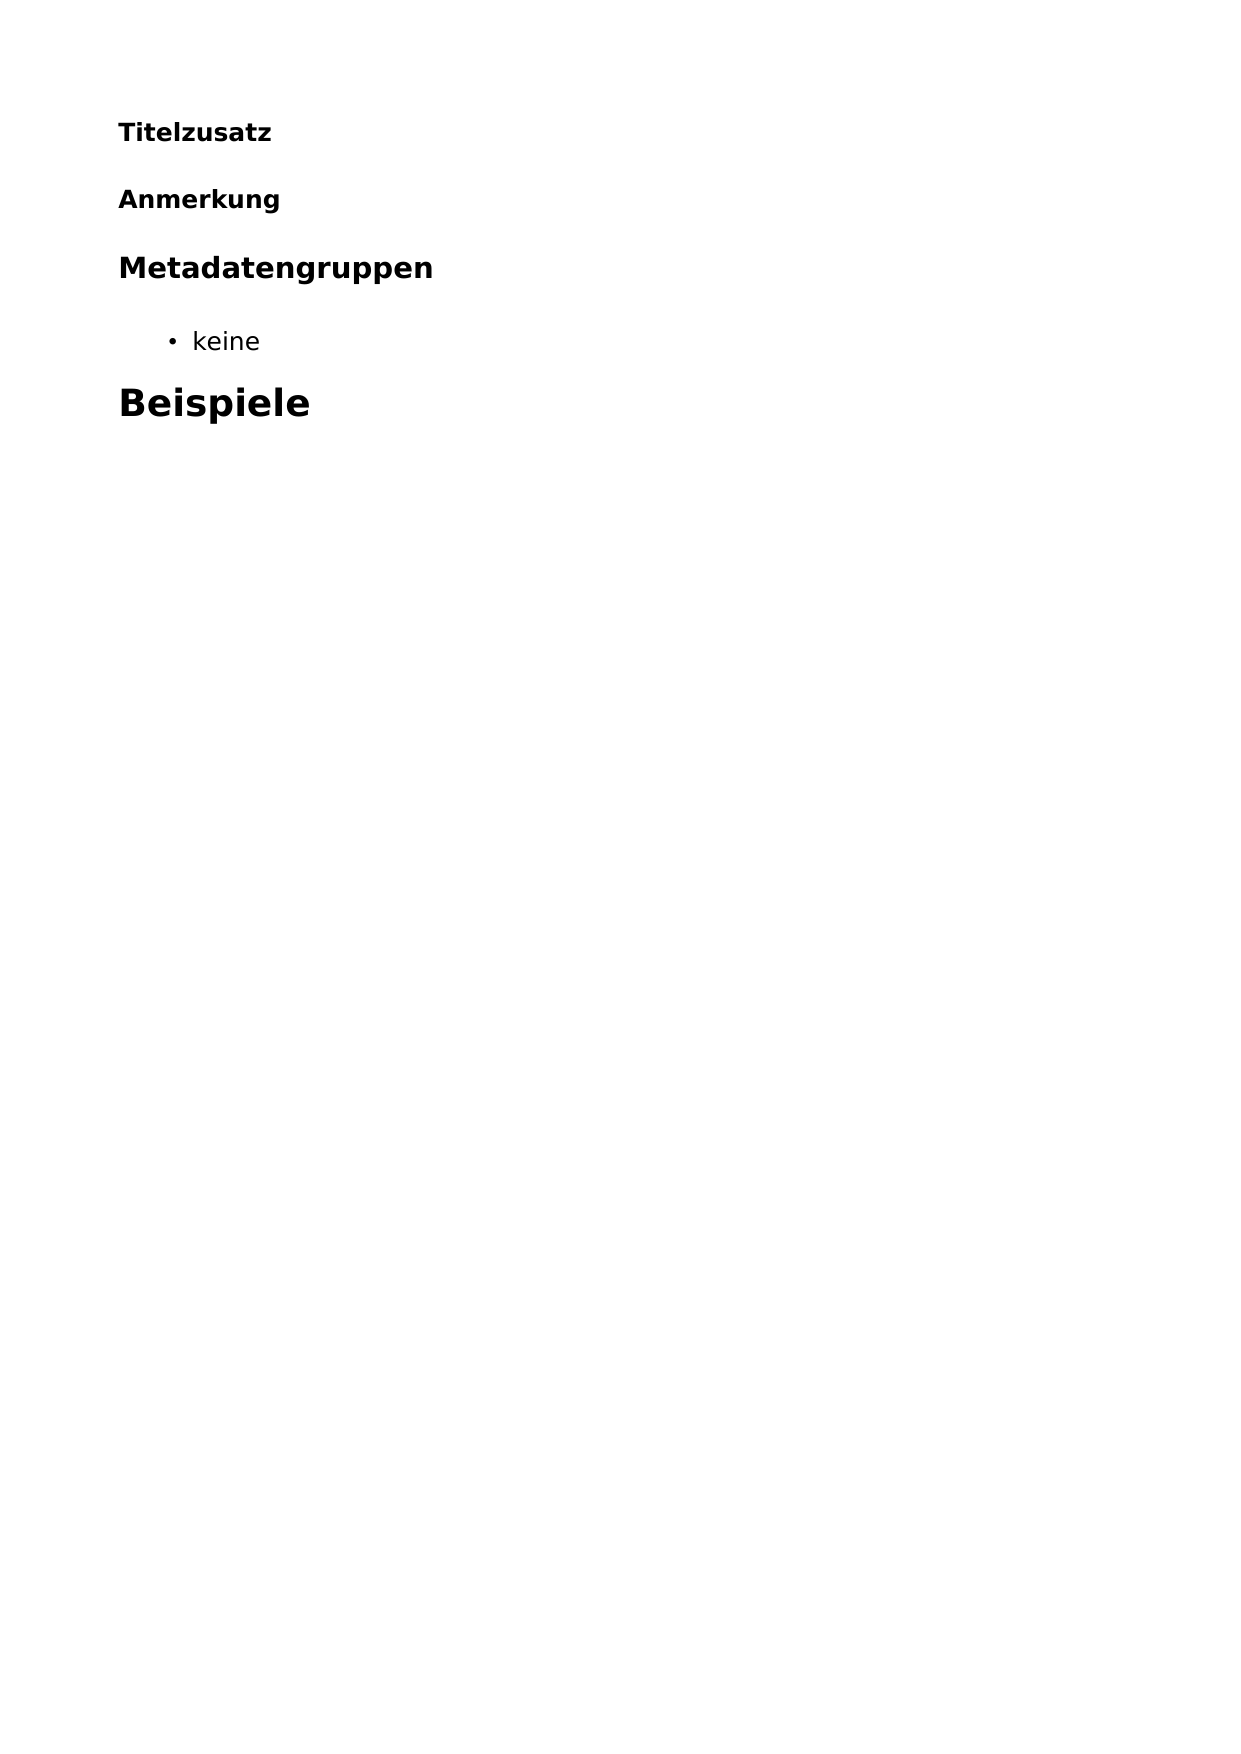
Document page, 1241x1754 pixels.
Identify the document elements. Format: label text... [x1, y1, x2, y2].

subtitle Anmerkung [118, 185, 1122, 214]
subtitle Beispiele [118, 382, 1122, 425]
subtitle Titelzusatz [118, 118, 1122, 147]
subtitle Metadatengruppen [118, 251, 1122, 285]
list keine [177, 327, 1122, 357]
